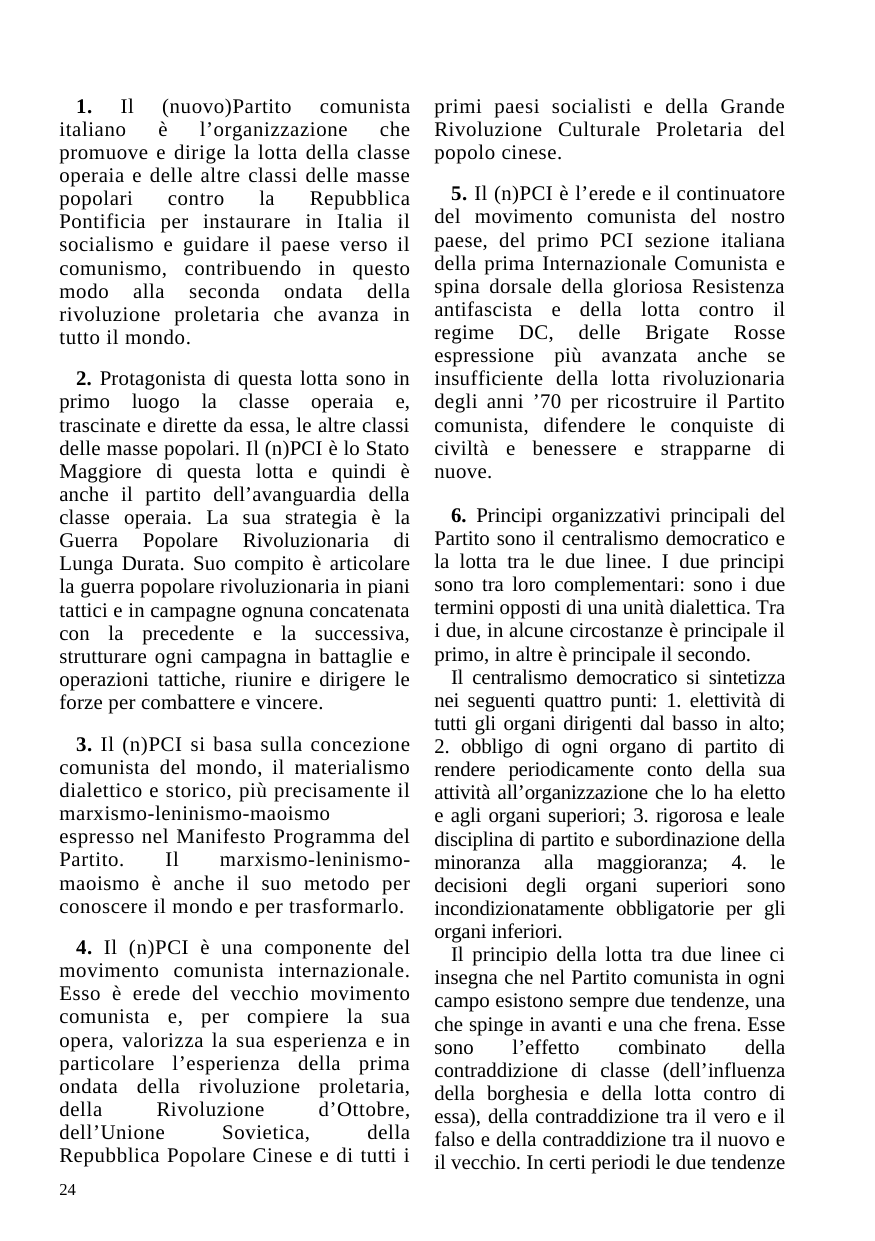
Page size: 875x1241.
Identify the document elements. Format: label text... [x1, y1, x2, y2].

text 2. Protagonista di questa lotta sono in primo luogo la classe operaia e, trascinate e dirette da essa, le altre classi delle masse popolari. Il (n)PCI è lo Stato Maggiore di questa lotta e quindi è anche il partito dell’avanguardia della classe operaia. La sua strategia è la Guerra Popolare Rivoluzionaria di Lunga Durata. Suo compito è articolare la guerra popolare rivoluzionaria in piani tattici e in campagne ognuna concatenata con la precedente e la successiva, strutturare ogni campagna in battaglie e operazioni tattiche, riunire e dirigere le forze per combattere e vincere. [59, 367, 411, 714]
text 5. Il (n)PCI è l’erede e il continuatore del movimento comunista del nostro paese, del primo PCI sezione italiana della prima Internazionale Comunista e spina dorsale della gloriosa Resistenza antifascista e della lotta contro il regime DC, delle Brigate Rosse espressione più avanzata anche se insufficiente della lotta rivoluzionaria degli anni ’70 per ricostruire il Partito comunista, difendere le conquiste di civiltà e benessere e strapparne di nuove. [434, 182, 786, 483]
text 1. Il (nuovo)Partito comunista italiano è l’organizzazione che promuove e dirige la lotta della classe operaia e delle altre classi delle masse popolari contro la Repubblica Pontificia per instaurare in Italia il socialismo e guidare il paese verso il comunismo, contribuendo in questo modo alla seconda ondata della rivoluzione proletaria che avanza in tutto il mondo. [59, 94, 411, 349]
text 6. Principi organizzativi principali del Partito sono il centralismo democratico e la lotta tra le due linee. I due principi sono tra loro complementari: sono i due termini opposti di una unità dialettica. Tra i due, in alcune circostanze è principale il primo, in altre è principale il secondo. [434, 504, 786, 666]
text Il principio della lotta tra due linee ci insegna che nel Partito comunista in ogni campo esistono sempre due tendenze, una che spinge in avanti e una che frena. Esse sono l’effetto combinato della contraddizione di classe (dell’influenza della borghesia e della lotta contro di essa), della contraddizione tra il vero e il falso e della contraddizione tra il nuovo e il vecchio. In certi periodi le due tendenze [434, 943, 786, 1174]
text 3. Il (n)PCI si basa sulla concezione comunista del mondo, il materialismo dialettico e storico, più precisamente il marxismo-leninismo-maoismo espresso nel Manifesto Programma del Partito. Il marxismo-leninismo-maoismo è anche il suo metodo per conoscere il mondo e per trasformarlo. [59, 733, 411, 918]
text 4. Il (n)PCI è una componente del movimento comunista internazionale. Esso è erede del vecchio movimento comunista e, per compiere la sua opera, valorizza la sua esperienza e in particolare l’esperienza della prima ondata della rivoluzione proletaria, della Rivoluzione d’Ottobre, dell’Unione Sovietica, della Repubblica Popolare Cinese e di tutti i [59, 936, 411, 1167]
text primi paesi socialisti e della Grande Rivoluzione Culturale Proletaria del popolo cinese. [434, 94, 786, 164]
text Il centralismo democratico si sintetizza nei seguenti quattro punti: 1. elettività di tutti gli organi dirigenti dal basso in alto; 2. obbligo di ogni organo di partito di rendere periodicamente conto della sua attività all’organizzazione che lo ha eletto e agli organi superiori; 3. rigorosa e leale disciplina di partito e subordinazione della minoranza alla maggioranza; 4. le decisioni degli organi superiori sono incondizionatamente obbligatorie per gli organi inferiori. [434, 666, 786, 943]
